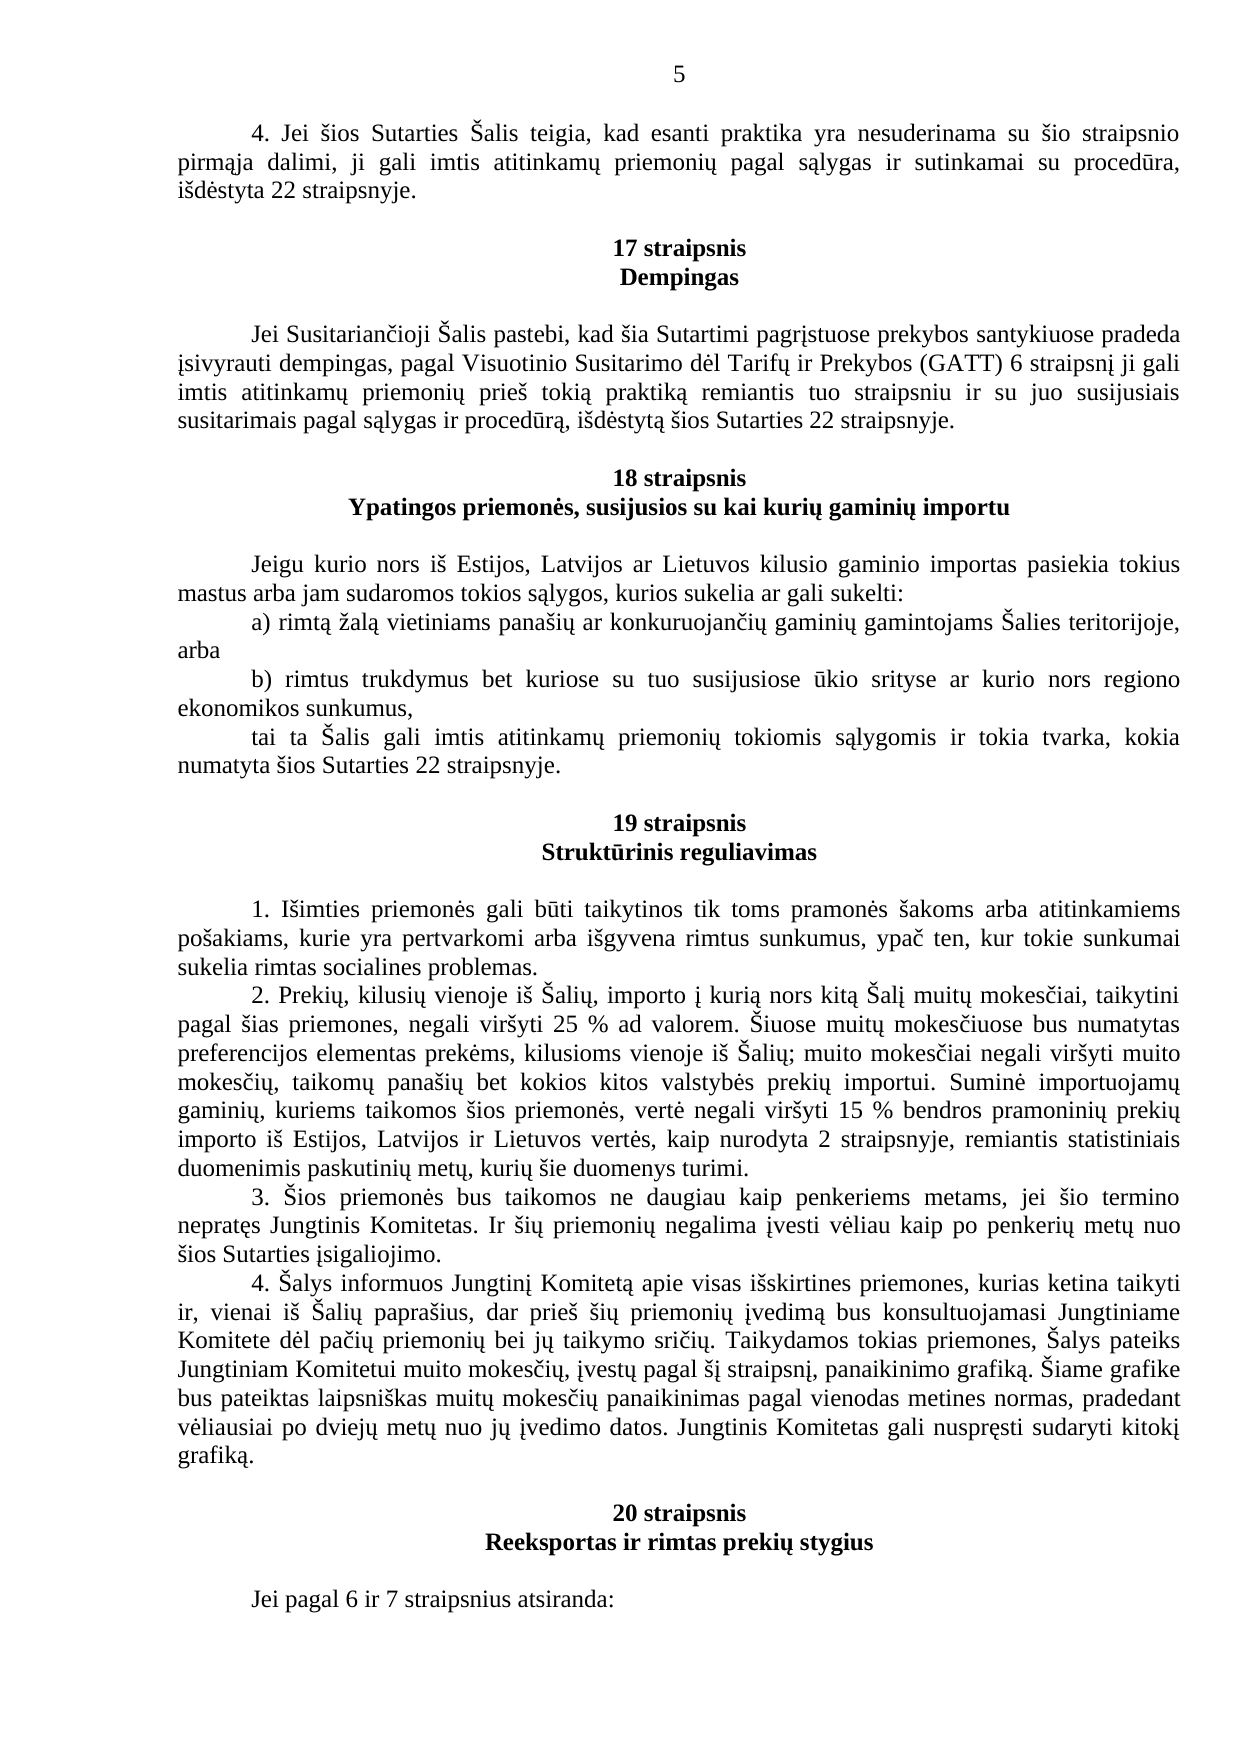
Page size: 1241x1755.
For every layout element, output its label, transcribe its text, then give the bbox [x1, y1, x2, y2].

text Jei Susitariančioji Šalis pastebi, kad šia Sutartimi pagrįstuose prekybos santykiuose pradeda įsivyrauti dempingas, pagal Visuotinio Susitarimo dėl Tarifų ir Prekybos (GATT) 6 straipsnį ji gali imtis atitinkamų priemonių prieš tokią praktiką remiantis tuo straipsniu ir su juo susijusiais susitarimais pagal sąlygas ir procedūrą, išdėstytą šios Sutarties 22 straipsnyje. [177, 319, 1181, 434]
text Jei pagal 6 ir 7 straipsnius atsiranda: [177, 1584, 1181, 1613]
text 19 straipsnis [177, 808, 1181, 837]
text 17 straipsnis [177, 233, 1181, 262]
text 20 straipsnis [177, 1498, 1181, 1527]
text tai ta Šalis gali imtis atitinkamų priemonių tokiomis sąlygomis ir tokia tvarka, kokia numatyta šios Sutarties 22 straipsnyje. [177, 722, 1181, 779]
text Ypatingos priemonės, susijusios su kai kurių gaminių importu [177, 492, 1181, 521]
text Reeksportas ir rimtas prekių stygius [177, 1527, 1181, 1556]
text 1. Išimties priemonės gali būti taikytinos tik toms pramonės šakoms arba atitinkamiems pošakiams, kurie yra pertvarkomi arba išgyvena rimtus sunkumus, ypač ten, kur tokie sunkumai sukelia rimtas socialines problemas. [177, 894, 1181, 981]
text 2. Prekių, kilusių vienoje iš Šalių, importo į kurią nors kitą Šalį muitų mokesčiai, taikytini pagal šias priemones, negali viršyti 25 % ad valorem. Šiuose muitų mokesčiuose bus numatytas preferencijos elementas prekėms, kilusioms vienoje iš Šalių; muito mokesčiai negali viršyti muito mokesčių, taikomų panašių bet kokios kitos valstybės prekių importui. Suminė importuojamų gaminių, kuriems taikomos šios priemonės, vertė negali viršyti 15 % bendros pramoninių prekių importo iš Estijos, Latvijos ir Lietuvos vertės, kaip nurodyta 2 straipsnyje, remiantis statistiniais duomenimis paskutinių metų, kurių šie duomenys turimi. [177, 981, 1181, 1182]
text Jeigu kurio nors iš Estijos, Latvijos ar Lietuvos kilusio gaminio importas pasiekia tokius mastus arba jam sudaromos tokios sąlygos, kurios sukelia ar gali sukelti: [177, 549, 1181, 607]
text Dempingas [177, 262, 1181, 291]
text b) rimtus trukdymus bet kuriose su tuo susijusiose ūkio srityse ar kurio nors regiono ekonomikos sunkumus, [177, 664, 1181, 722]
text 3. Šios priemonės bus taikomos ne daugiau kaip penkeriems metams, jei šio termino nepratęs Jungtinis Komitetas. Ir šių priemonių negalima įvesti vėliau kaip po penkerių metų nuo šios Sutarties įsigaliojimo. [177, 1182, 1181, 1268]
text 18 straipsnis [177, 463, 1181, 492]
text a) rimtą žalą vietiniams panašių ar konkuruojančių gaminių gamintojams Šalies teritorijoje, arba [177, 607, 1181, 664]
text 4. Jei šios Sutarties Šalis teigia, kad esanti praktika yra nesuderinama su šio straipsnio pirmąja dalimi, ji gali imtis atitinkamų priemonių pagal sąlygas ir sutinkamai su procedūra, išdėstyta 22 straipsnyje. [177, 118, 1181, 204]
text 4. Šalys informuos Jungtinį Komitetą apie visas išskirtines priemones, kurias ketina taikyti ir, vienai iš Šalių paprašius, dar prieš šių priemonių įvedimą bus konsultuojamasi Jungtiniame Komitete dėl pačių priemonių bei jų taikymo sričių. Taikydamos tokias priemones, Šalys pateiks Jungtiniam Komitetui muito mokesčių, įvestų pagal šį straipsnį, panaikinimo grafiką. Šiame grafike bus pateiktas laipsniškas muitų mokesčių panaikinimas pagal vienodas metines normas, pradedant vėliausiai po dviejų metų nuo jų įvedimo datos. Jungtinis Komitetas gali nuspręsti sudaryti kitokį grafiką. [177, 1268, 1181, 1469]
text Struktūrinis reguliavimas [177, 837, 1181, 866]
